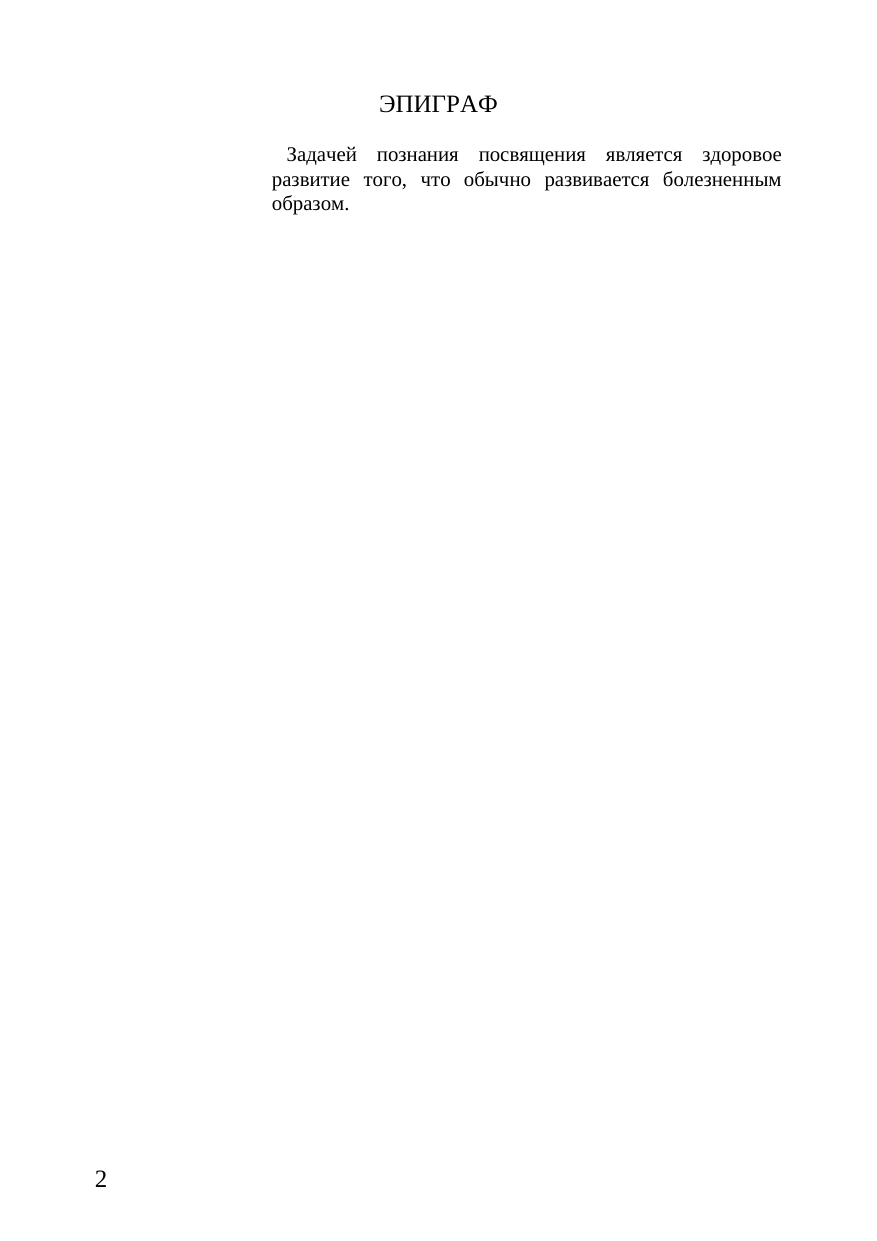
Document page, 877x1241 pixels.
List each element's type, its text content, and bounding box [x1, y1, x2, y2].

text Задачей познания посвящения является здоровое развитие того, что обычно развивается болезненным образом. [272, 142, 782, 214]
text ЭПИГРАФ [94, 89, 782, 117]
